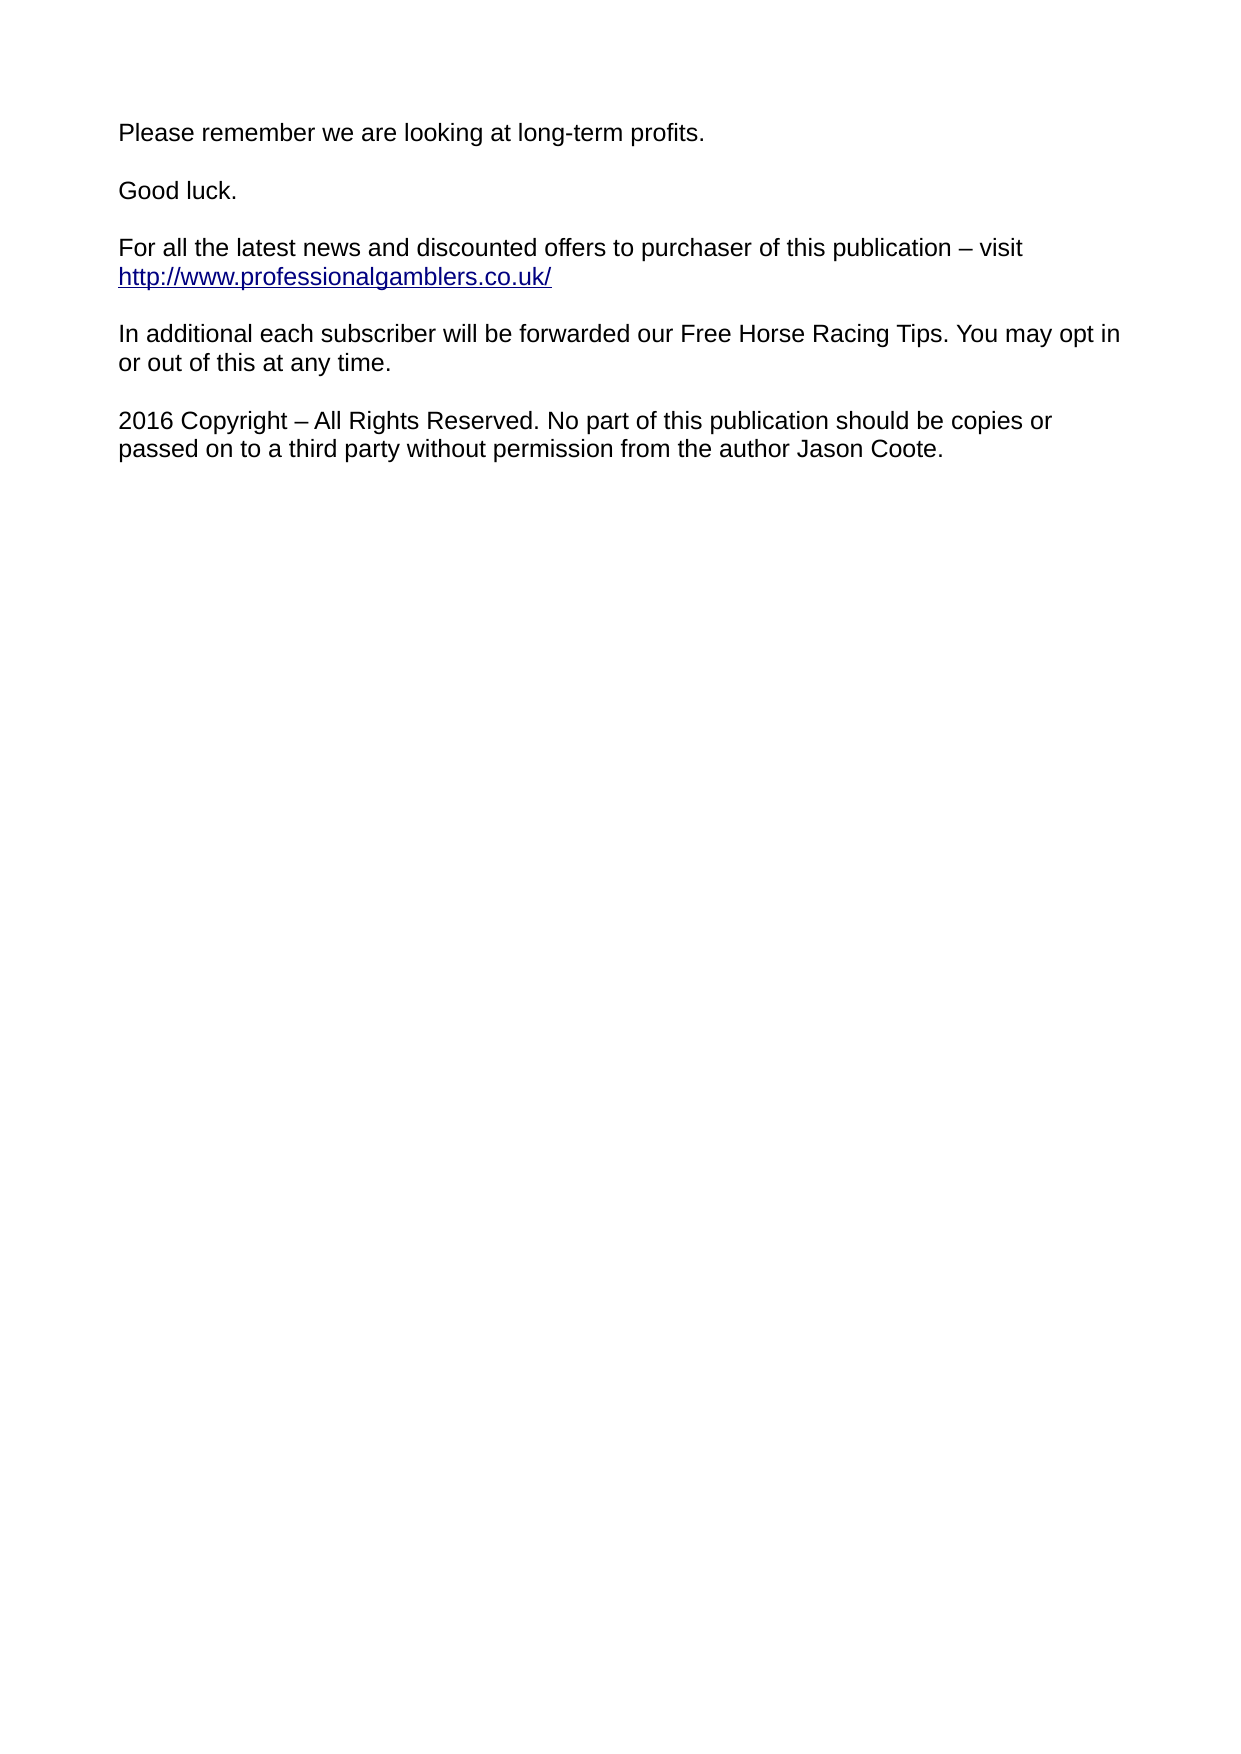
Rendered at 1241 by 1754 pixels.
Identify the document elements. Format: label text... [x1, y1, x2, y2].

text 2016 Copyright – All Rights Reserved. No part of this publication should be copies or passed on to a third party without permission from the author Jason Coote. [118, 406, 1122, 463]
text In additional each subscriber will be forwarded our Free Horse Racing Tips. You may opt in or out of this at any time. [118, 319, 1122, 377]
text Please remember we are looking at long-term profits. [118, 118, 1122, 147]
text Good luck. [118, 176, 1122, 204]
text For all the latest news and discounted offers to purchaser of this publication – visit http://www.professionalgamblers.co.uk/ [118, 233, 1122, 291]
